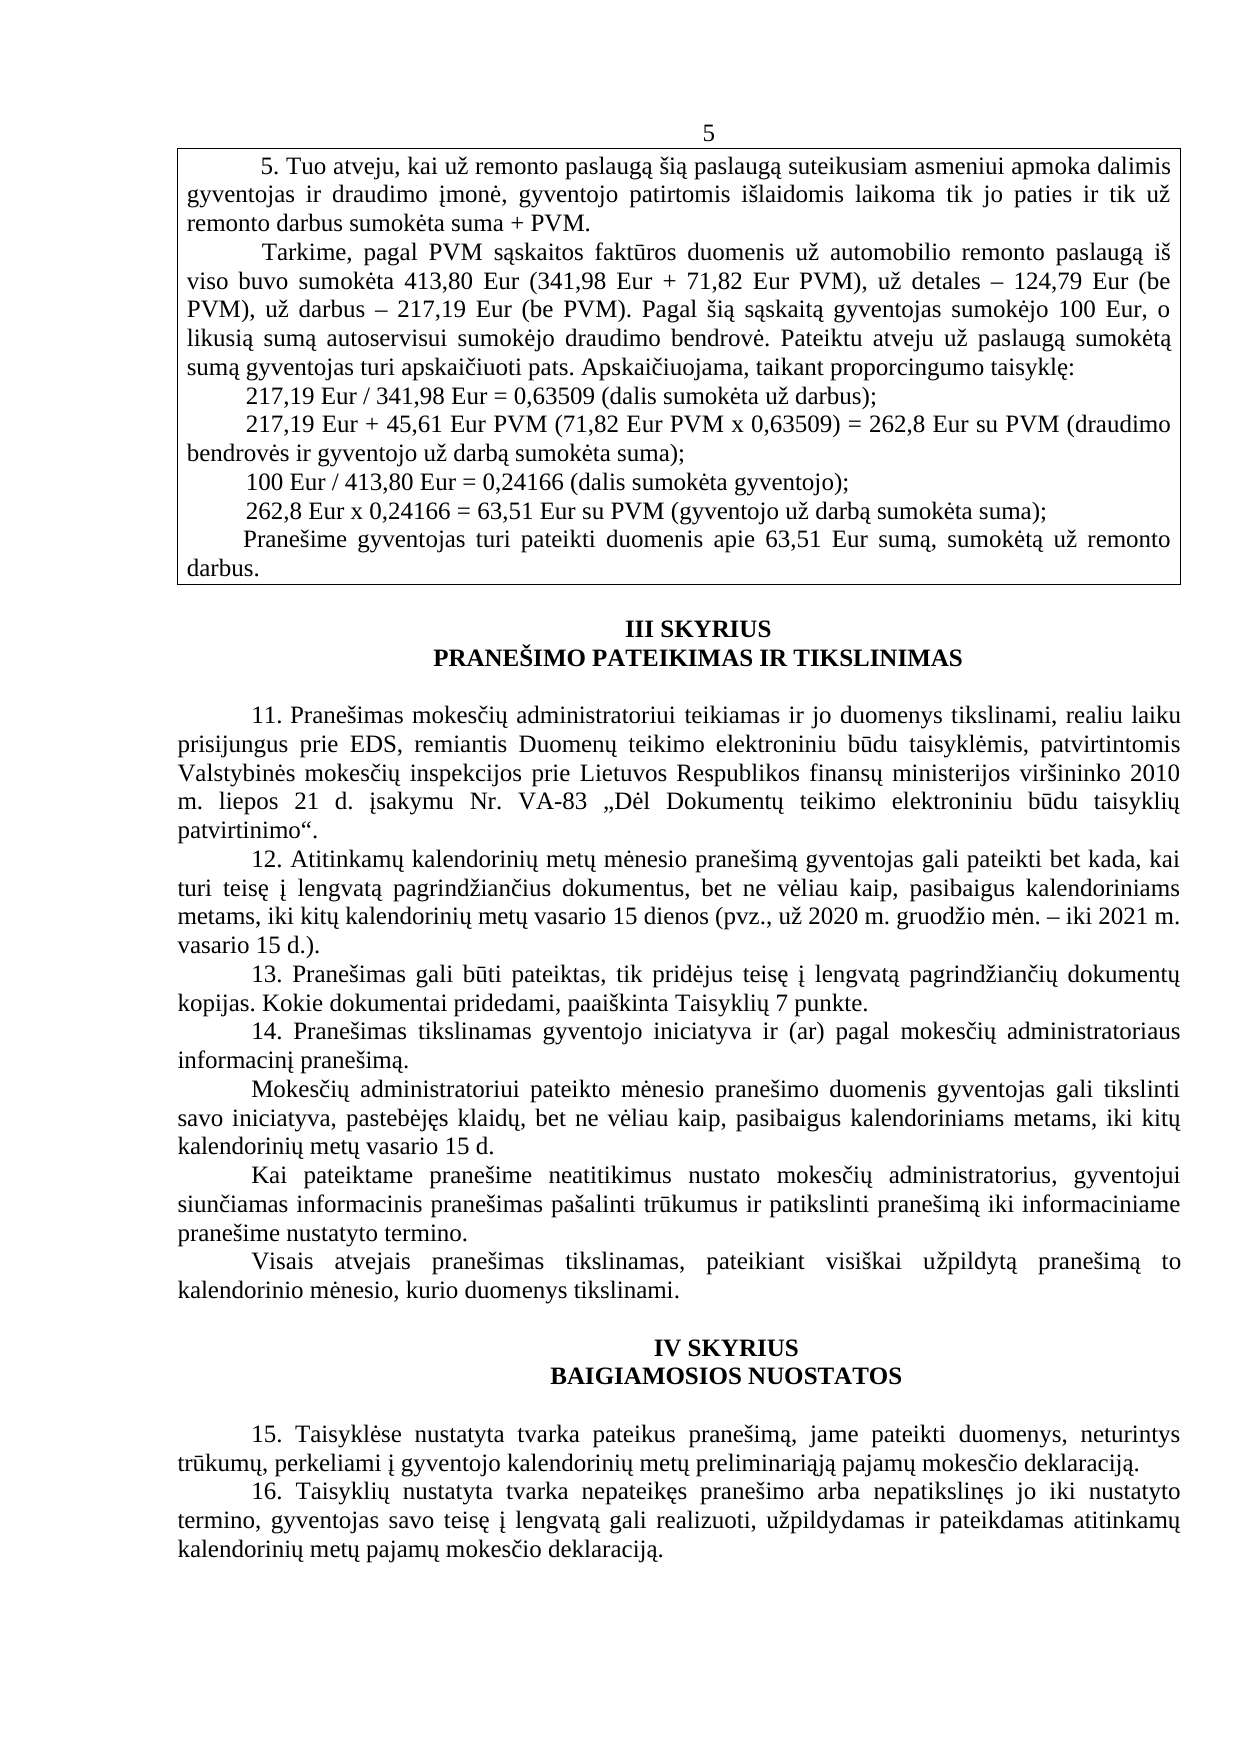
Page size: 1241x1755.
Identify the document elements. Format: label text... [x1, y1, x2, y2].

text III SKYRIUS [215, 614, 1181, 643]
text 262,8 Eur x 0,24166 = 63,51 Eur su PVM (gyventojo už darbą sumokėta suma); [178, 493, 1180, 521]
text 12. Atitinkamų kalendorinių metų mėnesio pranešimą gyventojas gali pateikti bet kada, kai turi teisę į lengvatą pagrindžiančius dokumentus, bet ne vėliau kaip, pasibaigus kalendoriniams metams, iki kitų kalendorinių metų vasario 15 dienos (pvz., už 2020 m. gruodžio mėn. – iki 2021 m. vasario 15 d.). [177, 844, 1181, 959]
text 100 Eur / 413,80 Eur = 0,24166 (dalis sumokėta gyventojo); [178, 464, 1180, 493]
text PRANEŠIMO pateikimas IR TIKSLINIMAS [215, 643, 1181, 671]
text 5. Tuo atveju, kai už remonto paslaugą šią paslaugą suteikusiam asmeniui apmoka dalimis gyventojas ir draudimo įmonė, gyventojo patirtomis išlaidomis laikoma tik jo paties ir tik už remonto darbus sumokėta suma + PVM. [178, 149, 1180, 234]
text Visais atvejais pranešimas tikslinamas, pateikiant visiškai užpildytą pranešimą to kalendorinio mėnesio, kurio duomenys tikslinami. [177, 1246, 1181, 1304]
text Mokesčių administratoriui pateikto mėnesio pranešimo duomenis gyventojas gali tikslinti savo iniciatyva, pastebėjęs klaidų, bet ne vėliau kaip, pasibaigus kalendoriniams metams, iki kitų kalendorinių metų vasario 15 d. [177, 1074, 1181, 1160]
text 13. Pranešimas gali būti pateiktas, tik pridėjus teisę į lengvatą pagrindžiančių dokumentų kopijas. Kokie dokumentai pridedami, paaiškinta Taisyklių 7 punkte. [177, 959, 1181, 1016]
subtitle IV SKYRIUS [177, 1333, 1181, 1361]
text 11. Pranešimas mokesčių administratoriui teikiamas ir jo duomenys tikslinami, realiu laiku prisijungus prie EDS, remiantis Duomenų teikimo elektroniniu būdu taisyklėmis, patvirtintomis Valstybinės mokesčių inspekcijos prie Lietuvos Respublikos finansų ministerijos viršininko 2010 m. liepos 21 d. įsakymu Nr. VA-83 „Dėl Dokumentų teikimo elektroniniu būdu taisyklių patvirtinimo“. [177, 700, 1181, 844]
subtitle BAIGIAMOSIOS NUOSTATOS [177, 1361, 1181, 1390]
text 217,19 Eur / 341,98 Eur = 0,63509 (dalis sumokėta už darbus); [178, 378, 1180, 406]
text 14. Pranešimas tikslinamas gyventojo iniciatyva ir (ar) pagal mokesčių administratoriaus informacinį pranešimą. [177, 1016, 1181, 1074]
text Kai pateiktame pranešime neatitikimus nustato mokesčių administratorius, gyventojui siunčiamas informacinis pranešimas pašalinti trūkumus ir patikslinti pranešimą iki informaciniame pranešime nustatyto termino. [177, 1160, 1181, 1246]
text 217,19 Eur + 45,61 Eur PVM (71,82 Eur PVM x 0,63509) = 262,8 Eur su PVM (draudimo bendrovės ir gyventojo už darbą sumokėta suma); [178, 406, 1180, 464]
text 15. Taisyklėse nustatyta tvarka pateikus pranešimą, jame pateikti duomenys, neturintys trūkumų, perkeliami į gyventojo kalendorinių metų preliminariąją pajamų mokesčio deklaraciją. [177, 1419, 1181, 1476]
text 16. Taisyklių nustatyta tvarka nepateikęs pranešimo arba nepatikslinęs jo iki nustatyto termino, gyventojas savo teisę į lengvatą gali realizuoti, užpildydamas ir pateikdamas atitinkamų kalendorinių metų pajamų mokesčio deklaraciją. [177, 1476, 1181, 1563]
text Tarkime, pagal PVM sąskaitos faktūros duomenis už automobilio remonto paslaugą iš viso buvo sumokėta 413,80 Eur (341,98 Eur + 71,82 Eur PVM), už detales – 124,79 Eur (be PVM), už darbus – 217,19 Eur (be PVM). Pagal šią sąskaitą gyventojas sumokėjo 100 Eur, o likusią sumą autoservisui sumokėjo draudimo bendrovė. Pateiktu atveju už paslaugą sumokėtą sumą gyventojas turi apskaičiuoti pats. Apskaičiuojama, taikant proporcingumo taisyklę: [178, 234, 1180, 378]
text Pranešime gyventojas turi pateikti duomenis apie 63,51 Eur sumą, sumokėtą už remonto darbus. [178, 521, 1180, 584]
